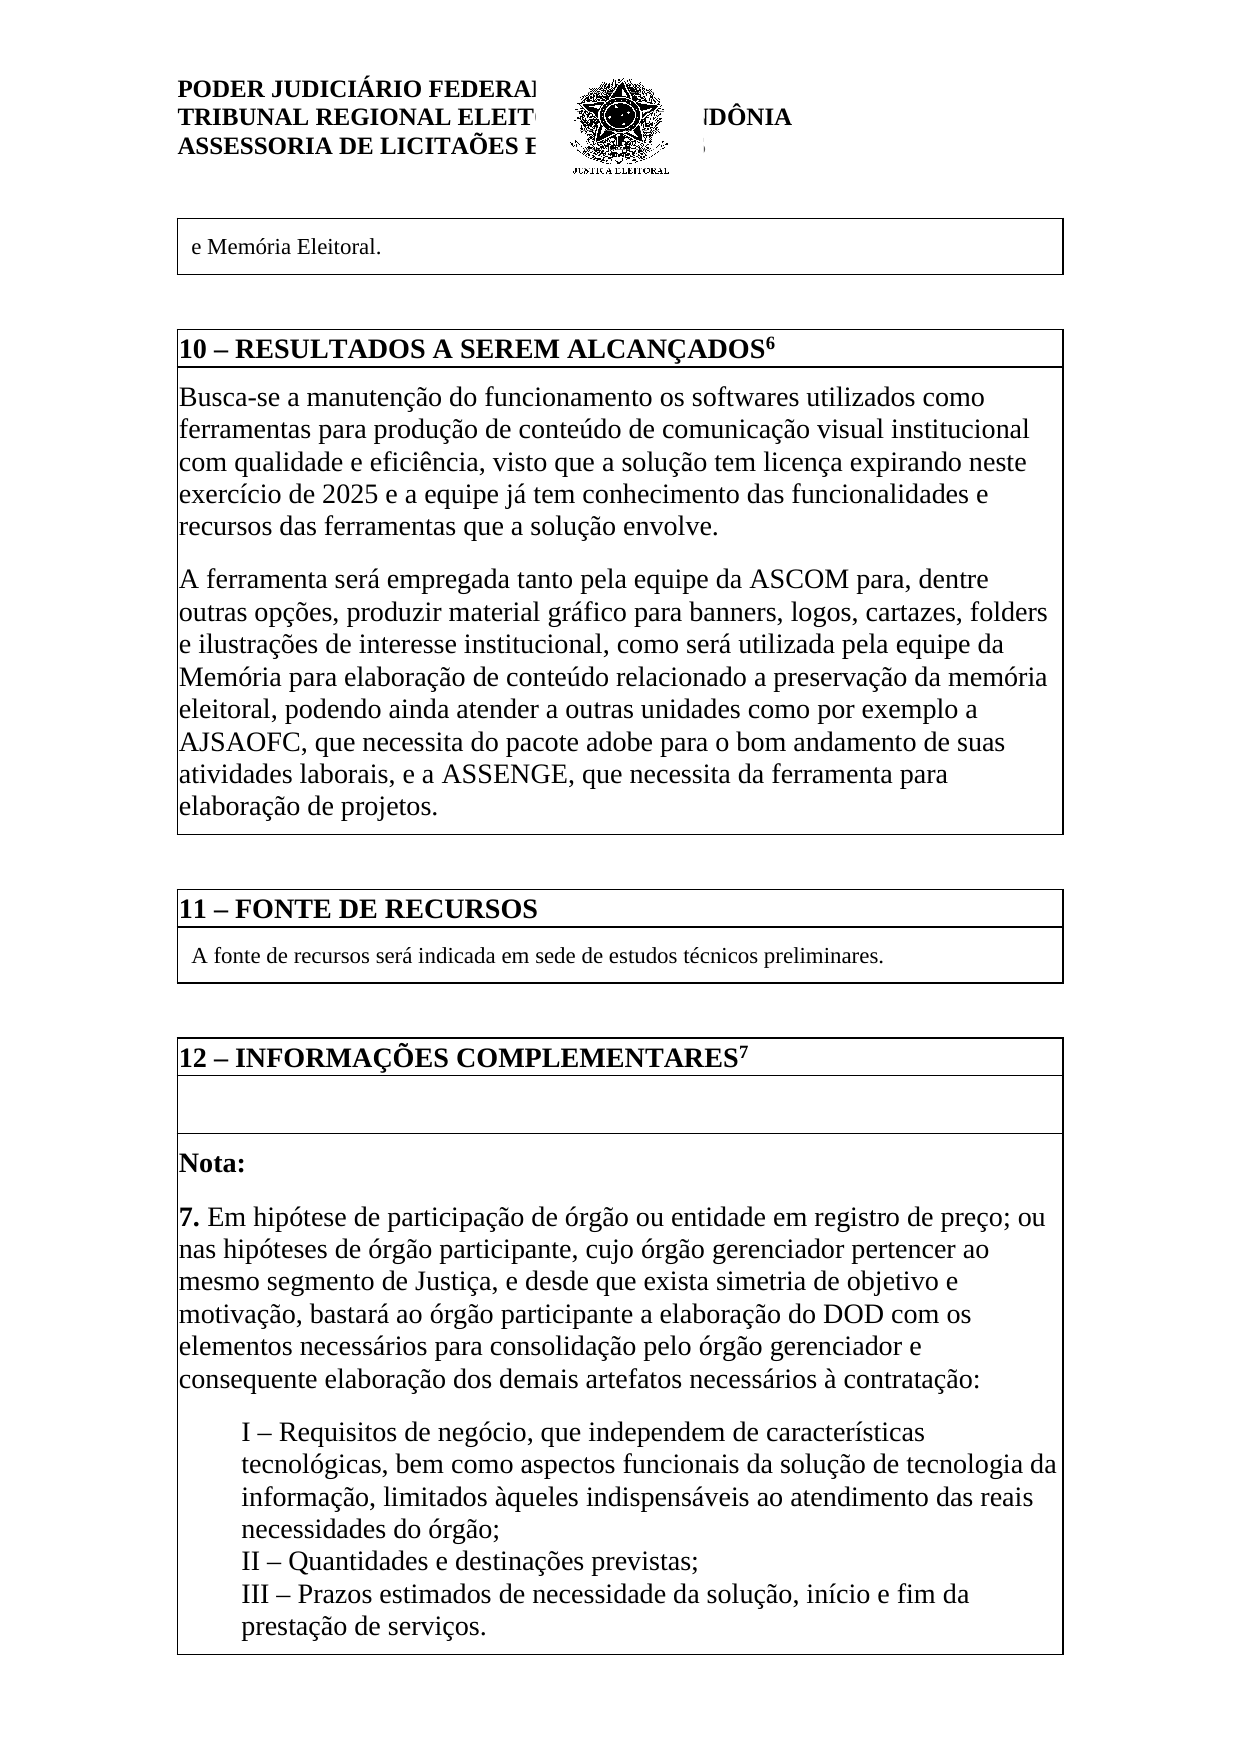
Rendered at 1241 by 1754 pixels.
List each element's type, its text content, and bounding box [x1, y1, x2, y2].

table_cell Busca-se a manutenção do funcionamento os softwares utilizados como ferramentas para produção de conteúdo de comunicação visual institucional com qualidade e eficiência, visto que a solução tem licença expirando neste exercício de 2025 e a equipe já tem conhecimento das funcionalidades e recursos das ferramentas que a solução envolve. A ferramenta será empregada tanto pela equipe da ASCOM para, dentre outras opções, produzir material gráfico para banners, logos, cartazes, folders e ilustrações de interesse institucional, como será utilizada pela equipe da Memória para elaboração de conteúdo relacionado a preservação da memória eleitoral, podendo ainda atender a outras unidades como por exemplo a AJSAOFC, que necessita do pacote adobe para o bom andamento de suas atividades laborais, e a ASSENGE, que necessita da ferramenta para elaboração de projetos. [178, 368, 1062, 834]
table_header 12 – INFORMAÇÕES COMPLEMENTARES7 [178, 1039, 1062, 1074]
table_cell Nota: 7. Em hipótese de participação de órgão ou entidade em registro de preço; ou nas hipóteses de órgão participante, cujo órgão gerenciador pertencer ao mesmo segmento de Justiça, e desde que exista simetria de objetivo e motivação, bastará ao órgão participante a elaboração do DOD com os elementos necessários para consolidação pelo órgão gerenciador e consequente elaboração dos demais artefatos necessários à contratação: I – Requisitos de negócio, que independem de características tecnológicas, bem como aspectos funcionais da solução de tecnologia da informação, limitados àqueles indispensáveis ao atendimento das reais necessidades do órgão; II – Quantidades e destinações previstas; III – Prazos estimados de necessidade da solução, início e fim da prestação de serviços. [178, 1134, 1062, 1654]
table_cell A fonte de recursos será indicada em sede de estudos técnicos preliminares. [178, 928, 1062, 982]
table_cell [178, 1076, 1062, 1133]
table_header 10 – RESULTADOS A SEREM ALCANÇADOS6 [178, 330, 1062, 366]
table_cell e Memória Eleitoral. [178, 219, 1062, 274]
table_header 11 – FONTE DE RECURSOS [178, 890, 1062, 926]
